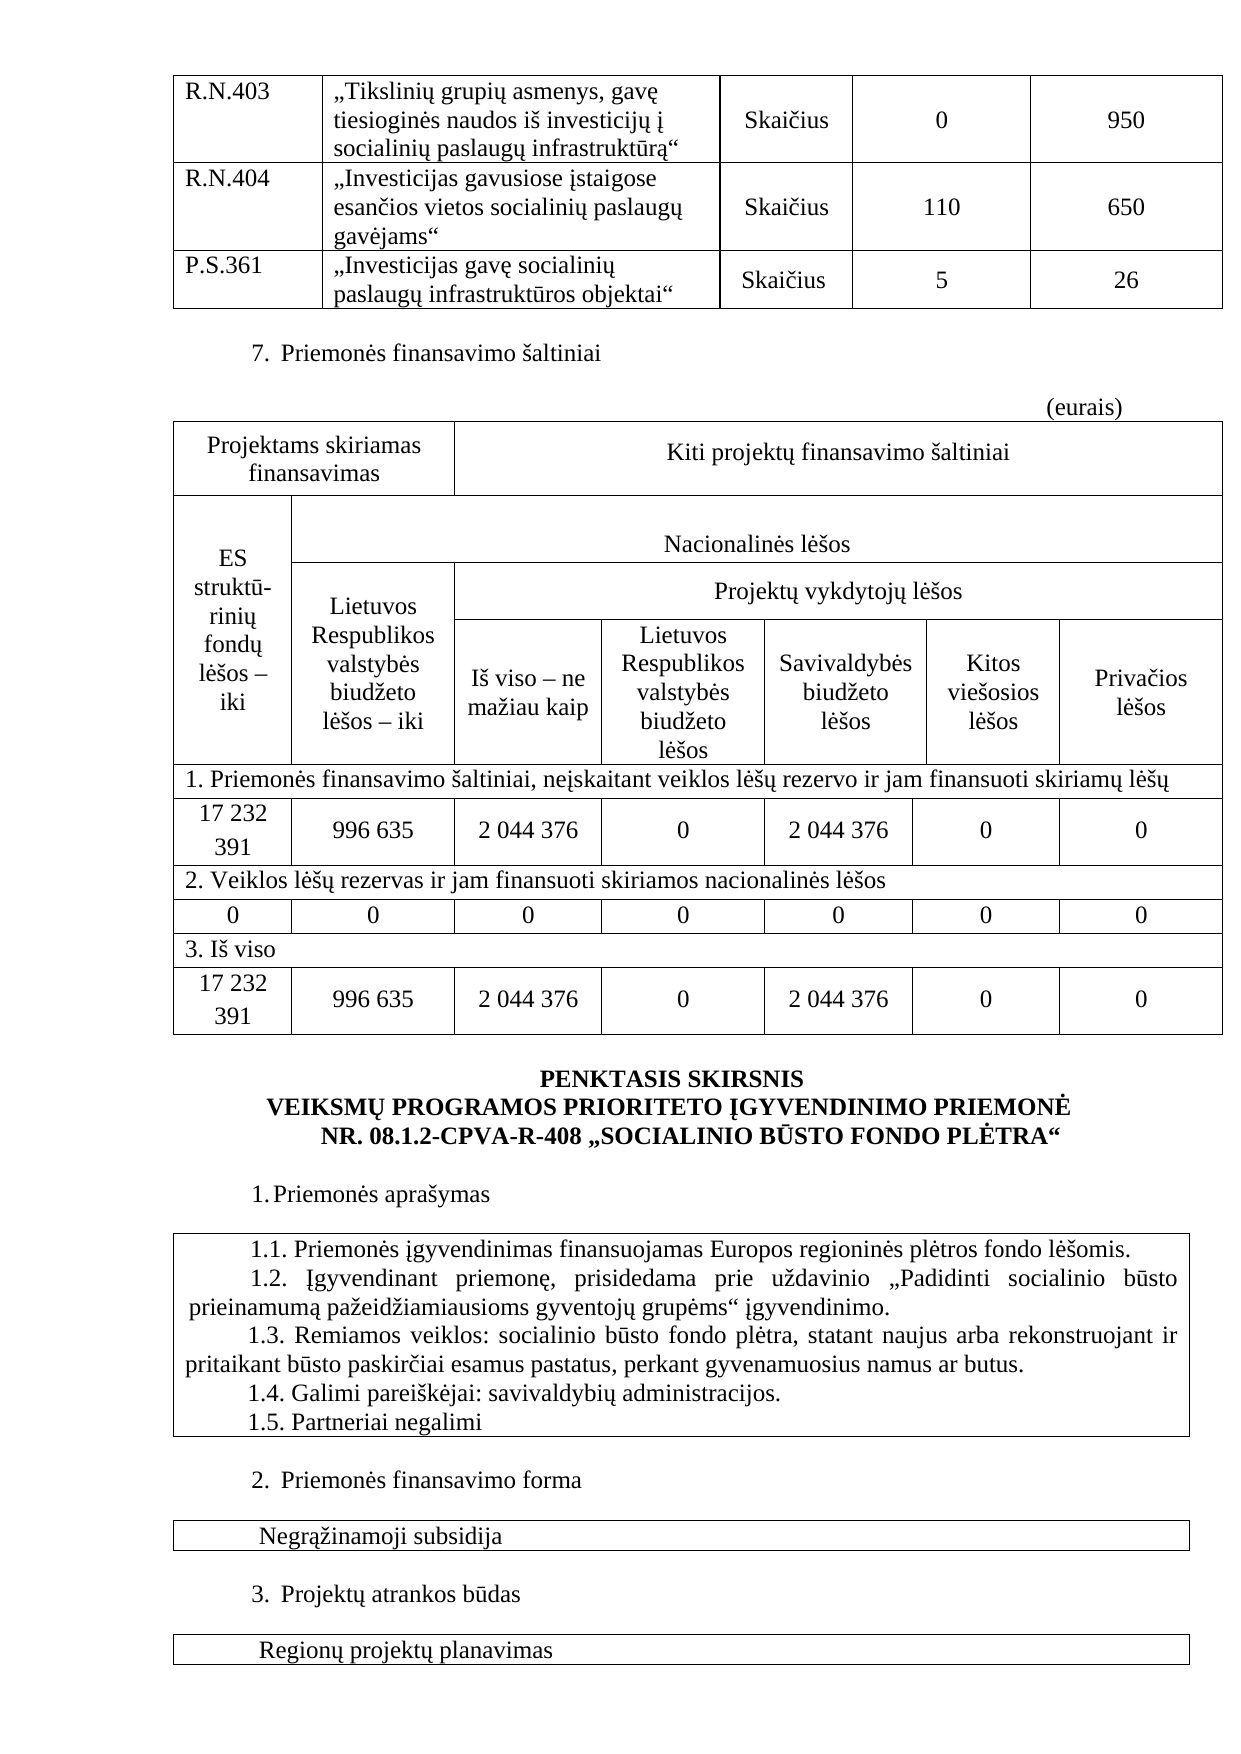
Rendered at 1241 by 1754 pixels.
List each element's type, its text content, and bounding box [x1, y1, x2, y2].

table_cell 0 [1060, 968, 1222, 1034]
table_cell Kitos viešosios lėšos [927, 620, 1059, 763]
text VEIKSMŲ PROGRAMOS PRIORITETO ĮGYVENDINIMO PRIEMONĖ [177, 1092, 1167, 1121]
table_cell 2 044 376 [765, 968, 912, 1034]
table_header Regionų projektų planavimas [174, 1635, 1189, 1664]
table_header Kiti projektų finansavimo šaltiniai [455, 422, 1222, 494]
table_cell Privačios lėšos [1060, 620, 1222, 763]
text 1. Priemonės aprašymas [251, 1179, 1167, 1207]
table_cell „Tikslinių grupių asmenys, gavę tiesioginės naudos iš investicijų į socialinių paslaugų infrastruktūrą“ [323, 76, 719, 162]
text 2. Priemonės finansavimo forma [192, 1465, 1167, 1494]
text NR. 08.1.2-CPVA-R-408 „SOCIALINIO BŪSTO FONDO PLĖTRA“ [215, 1121, 1167, 1150]
table_cell 0 [913, 900, 1059, 933]
table_cell Projektų vykdytojų lėšos [455, 563, 1222, 619]
text 7. Priemonės finansavimo šaltiniai [251, 338, 1167, 367]
text (eurais) [177, 392, 1122, 421]
table_cell 17 232 391 [174, 799, 291, 864]
table_cell 0 [602, 799, 764, 864]
table_cell 0 [602, 968, 764, 1034]
table_cell Iš viso – ne mažiau kaip [455, 620, 601, 763]
table_header 1.1. Priemonės įgyvendinimas finansuojamas Europos regioninės plėtros fondo lėšomis. 1.2. Įgyvendinant priemonę, prisidedama prie uždavinio „Padidinti socialinio būsto prieinamumą pažeidžiamiausioms gyventojų grupėms“ įgyvendinimo. 1.3. Remiamos veiklos: socialinio būsto fondo plėtra, statant naujus arba rekonstruojant ir pritaikant būsto paskirčiai esamus pastatus, perkant gyvenamuosius namus ar butus. 1.4. Galimi pareiškėjai: savivaldybių administracijos. 1.5. Partneriai negalimi [174, 1234, 1189, 1436]
table_cell 996 635 [292, 968, 454, 1034]
table_cell 0 [913, 799, 1059, 864]
table_header Negrąžinamoji subsidija [174, 1521, 1189, 1550]
table_cell 17 232 391 [174, 968, 291, 1034]
table_cell 0 [1060, 900, 1222, 933]
table_cell „Investicijas gavusiose įstaigose esančios vietos socialinių paslaugų gavėjams“ [323, 163, 719, 249]
table_cell Lietuvos Respublikos valstybės biudžeto lėšos [602, 620, 764, 763]
table_cell 0 [1060, 799, 1222, 864]
table_cell Savivaldybės biudžeto lėšos [765, 620, 926, 763]
table_cell 0 [602, 900, 764, 933]
table_cell 2 044 376 [455, 799, 601, 864]
text 3. Projektų atrankos būdas [192, 1579, 1167, 1608]
table_cell R.N.404 [174, 163, 322, 249]
table_cell 950 [1031, 76, 1222, 162]
table_cell Skaičius [721, 76, 852, 162]
table_cell P.S.361 [174, 251, 322, 308]
table_cell Nacionalinės lėšos [292, 496, 1222, 562]
text PENKTASIS SKIRSNIS [177, 1064, 1167, 1092]
table_cell 5 [853, 251, 1030, 308]
table_cell 3. Iš viso [174, 934, 1222, 967]
table_cell 996 635 [292, 799, 454, 864]
table_cell 0 [853, 76, 1030, 162]
table_cell 0 [292, 900, 454, 933]
table_cell 110 [853, 163, 1030, 249]
table_cell 2. Veiklos lėšų rezervas ir jam finansuoti skiriamos nacionalinės lėšos [174, 866, 1222, 899]
table_cell 650 [1031, 163, 1222, 249]
table_cell 26 [1031, 251, 1222, 308]
table_cell 0 [455, 900, 601, 933]
table_cell 0 [765, 900, 912, 933]
table_cell ES struktū-rinių fondų lėšos – iki [174, 496, 291, 763]
table_cell 0 [913, 968, 1059, 1034]
table_cell 2 044 376 [765, 799, 912, 864]
table_cell 2 044 376 [455, 968, 601, 1034]
table_cell 0 [174, 900, 291, 933]
table_header Projektams skiriamas finansavimas [174, 422, 454, 494]
table_cell „Investicijas gavę socialinių paslaugų infrastruktūros objektai“ [323, 251, 719, 308]
table_cell Lietuvos Respublikos valstybės biudžeto lėšos – iki [292, 563, 454, 763]
table_cell Skaičius [721, 163, 852, 249]
table_cell Skaičius [721, 251, 852, 308]
table_cell R.N.403 [174, 76, 322, 162]
table_cell 1. Priemonės finansavimo šaltiniai, neįskaitant veiklos lėšų rezervo ir jam finansuoti skiriamų lėšų [174, 765, 1222, 797]
